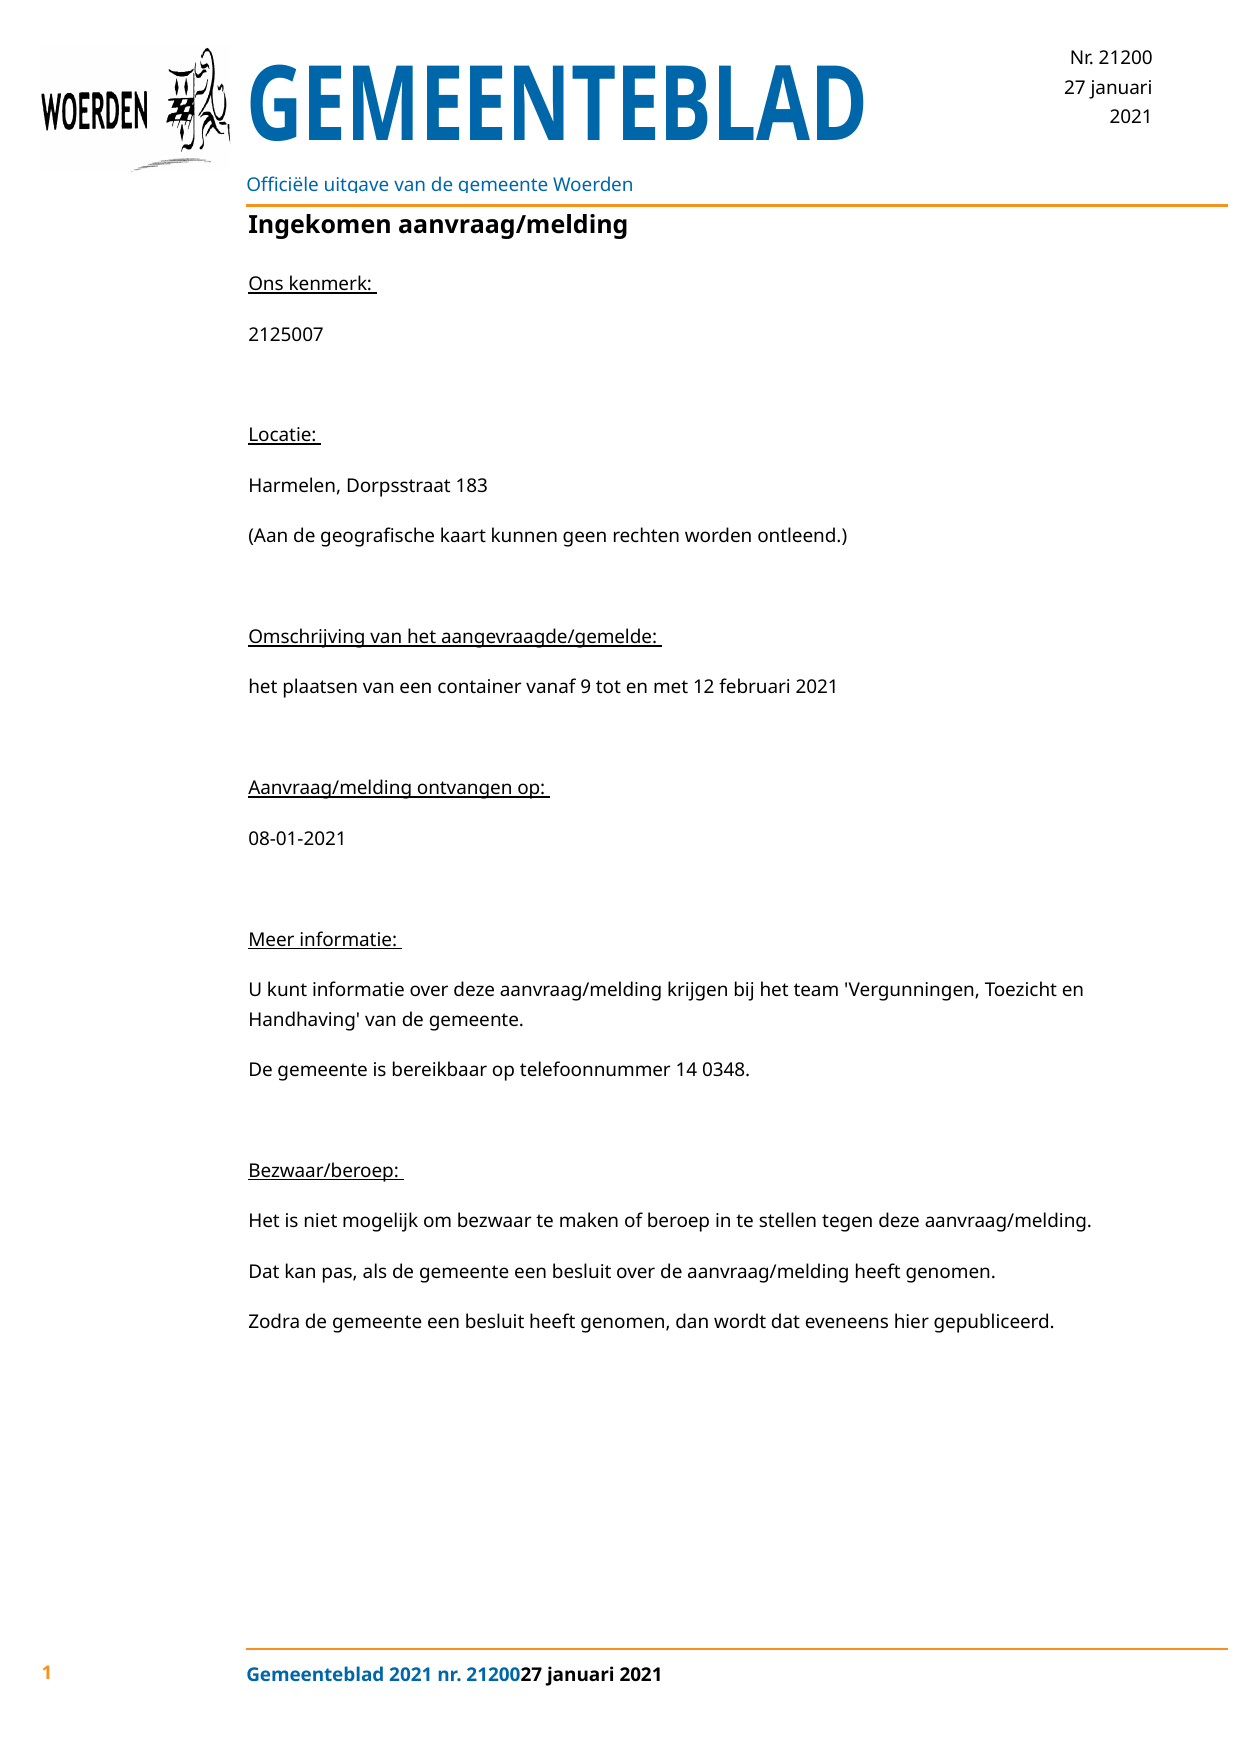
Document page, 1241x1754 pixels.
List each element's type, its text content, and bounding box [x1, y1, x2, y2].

text Dat kan pas, als de gemeente een besluit over de aanvraag/melding heeft genomen. [248, 1258, 1152, 1283]
text (Aan de geografische kaart kunnen geen rechten worden ontleend.) [248, 522, 1152, 548]
text Bezwaar/beroep: [248, 1157, 1152, 1183]
text Het is niet mogelijk om bezwaar te maken of beroep in te stellen tegen deze aanvraag/melding. [248, 1207, 1152, 1233]
text 2125007 [248, 321, 1152, 346]
text Ons kenmerk: [248, 270, 1152, 296]
text het plaatsen van een container vanaf 9 tot en met 12 februari 2021 [248, 674, 1152, 699]
text De gemeente is bereikbaar op telefoonnummer 14 0348. [248, 1056, 1152, 1082]
text Locatie: [248, 422, 1152, 447]
text U kunt informatie over deze aanvraag/melding krijgen bij het team 'Vergunningen, Toezicht en Handhaving' van de gemeente. [248, 976, 1152, 1031]
text Aanvraag/melding ontvangen op: [248, 774, 1152, 800]
picture [41, 47, 231, 172]
text 08-01-2021 [248, 825, 1152, 851]
text Harmelen, Dorpsstraat 183 [248, 472, 1152, 498]
text Zodra de gemeente een besluit heeft genomen, dan wordt dat eveneens hier gepubliceerd. [248, 1308, 1152, 1334]
text Omschrijving van het aangevraagde/gemelde: [248, 623, 1152, 649]
text Ingekomen aanvraag/melding [248, 207, 1152, 241]
text Meer informatie: [248, 926, 1152, 951]
